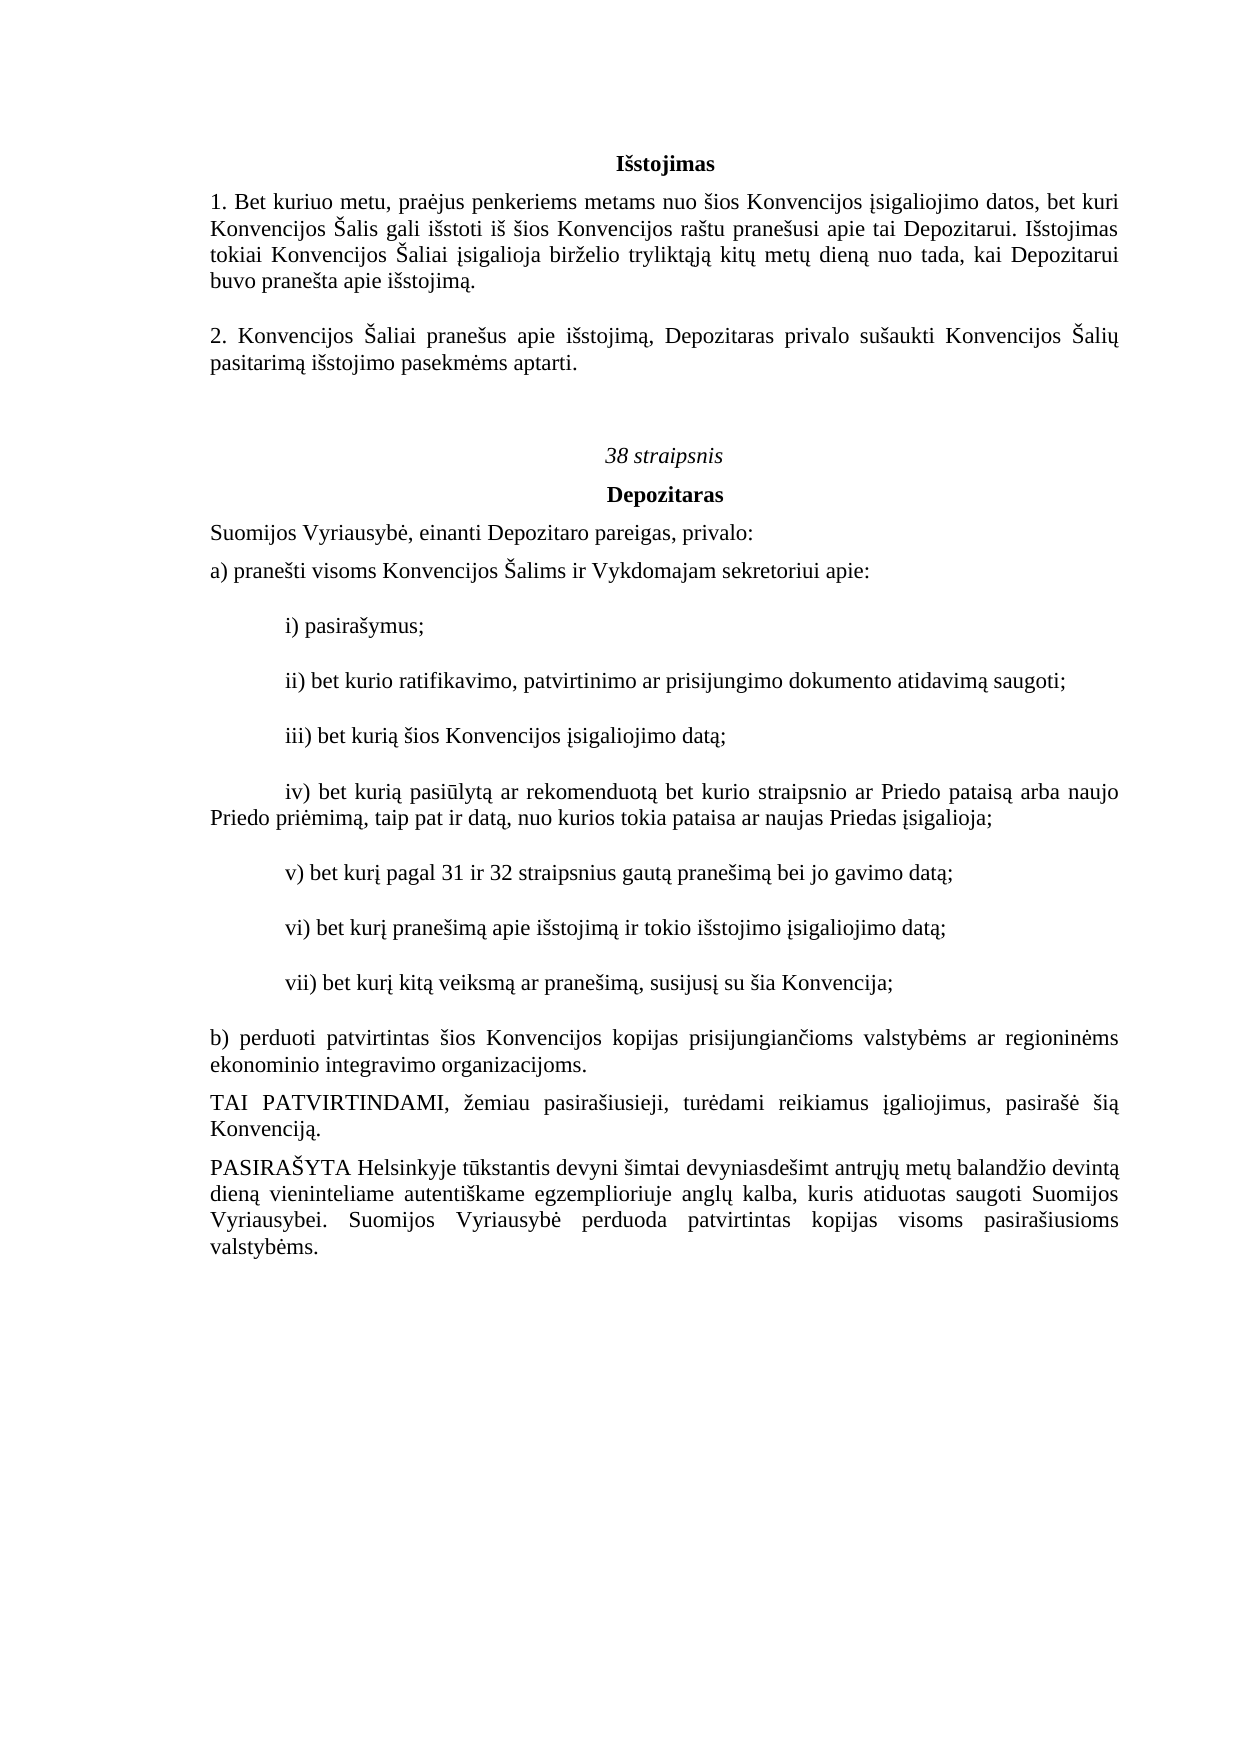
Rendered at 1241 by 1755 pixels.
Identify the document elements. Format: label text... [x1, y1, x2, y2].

text i) pasirašymus; [210, 612, 1120, 639]
text Suomijos Vyriausybė, einanti Depozitaro pareigas, privalo: [210, 519, 1120, 545]
text TAI PATVIRTINDAMI, žemiau pasirašiusieji, turėdami reikiamus įgaliojimus, pasirašė šią Konvenciją. [210, 1089, 1120, 1142]
text 2. Konvencijos Šaliai pranešus apie išstojimą, Depozitaras privalo sušaukti Konvencijos Šalių pasitarimą išstojimo pasekmėms aptarti. [210, 322, 1120, 375]
text Išstojimas [210, 150, 1120, 176]
text v) bet kurį pagal 31 ir 32 straipsnius gautą pranešimą bei jo gavimo datą; [210, 859, 1120, 886]
text Depozitaras [210, 481, 1120, 507]
text iv) bet kurią pasiūlytą ar rekomenduotą bet kurio straipsnio ar Priedo pataisą arba naujo Priedo priėmimą, taip pat ir datą, nuo kurios tokia pataisa ar naujas Priedas įsigalioja; [210, 778, 1120, 830]
text b) perduoti patvirtintas šios Konvencijos kopijas prisijungiančioms valstybėms ar regioninėms ekonominio integravimo organizacijoms. [210, 1024, 1120, 1077]
text iii) bet kurią šios Konvencijos įsigaliojimo datą; [210, 723, 1120, 749]
text 1. Bet kuriuo metu, praėjus penkeriems metams nuo šios Konvencijos įsigaliojimo datos, bet kuri Konvencijos Šalis gali išstoti iš šios Konvencijos raštu pranešusi apie tai Depozitarui. Išstojimas tokiai Konvencijos Šaliai įsigalioja birželio tryliktąją kitų metų dieną nuo tada, kai Depozitarui buvo pranešta apie išstojimą. [210, 188, 1120, 294]
text 38 straipsnis [210, 442, 1120, 469]
text vi) bet kurį pranešimą apie išstojimą ir tokio išstojimo įsigaliojimo datą; [210, 914, 1120, 941]
text PASIRAŠYTA Helsinkyje tūkstantis devyni šimtai devyniasdešimt antrųjų metų balandžio devintą dieną vieninteliame autentiškame egzemplioriuje anglų kalba, kuris atiduotas saugoti Suomijos Vyriausybei. Suomijos Vyriausybė perduoda patvirtintas kopijas visoms pasirašiusioms valstybėms. [210, 1154, 1120, 1259]
text a) pranešti visoms Konvencijos Šalims ir Vykdomajam sekretoriui apie: [210, 557, 1120, 584]
text ii) bet kurio ratifikavimo, patvirtinimo ar prisijungimo dokumento atidavimą saugoti; [210, 667, 1120, 694]
text vii) bet kurį kitą veiksmą ar pranešimą, susijusį su šia Konvencija; [210, 969, 1120, 996]
